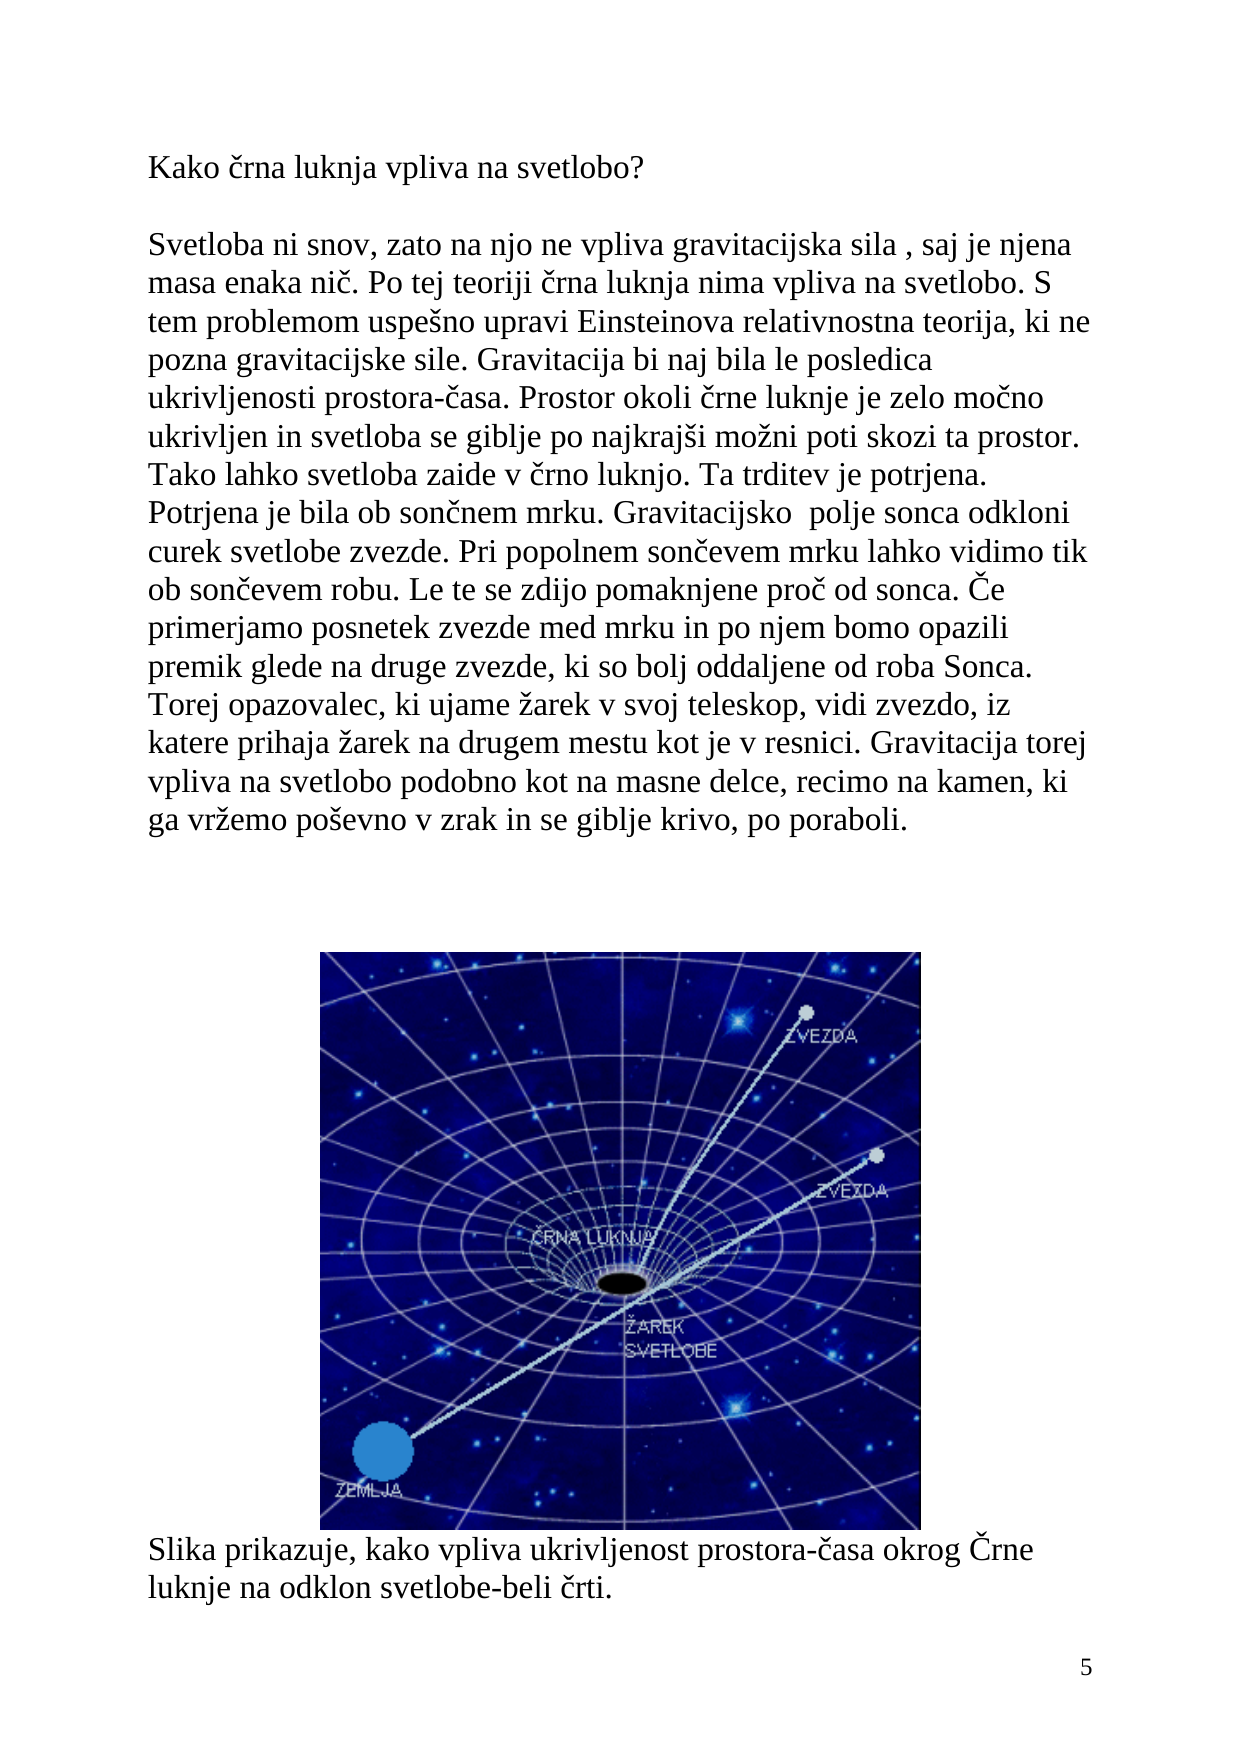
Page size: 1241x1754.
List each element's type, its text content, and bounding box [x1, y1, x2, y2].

text Slika prikazuje, kako vpliva ukrivljenost prostora-časa okrog Črne luknje na odklon svetlobe-beli črti. [148, 1529, 1093, 1606]
text Kako črna luknja vpliva na svetlobo? [148, 148, 1093, 186]
text Svetloba ni snov, zato na njo ne vpliva gravitacijska sila , saj je njena masa enaka nič. Po tej teoriji črna luknja nima vpliva na svetlobo. S tem problemom uspešno upravi Einsteinova relativnostna teorija, ki ne pozna gravitacijske sile. Gravitacija bi naj bila le posledica ukrivljenosti prostora-časa. Prostor okoli črne luknje je zelo močno ukrivljen in svetloba se giblje po najkrajši možni poti skozi ta prostor. Tako lahko svetloba zaide v črno luknjo. Ta trditev je potrjena. Potrjena je bila ob sončnem mrku. Gravitacijsko polje sonca odkloni curek svetlobe zvezde. Pri popolnem sončevem mrku lahko vidimo tik ob sončevem robu. Le te se zdijo pomaknjene proč od sonca. Če primerjamo posnetek zvezde med mrku in po njem bomo opazili premik glede na druge zvezde, ki so bolj oddaljene od roba Sonca. Torej opazovalec, ki ujame žarek v svoj teleskop, vidi zvezdo, iz katere prihaja žarek na drugem mestu kot je v resnici. Gravitacija torej vpliva na svetlobo podobno kot na masne delce, recimo na kamen, ki ga vržemo poševno v zrak in se giblje krivo, po poraboli. [148, 224, 1093, 838]
picture [320, 952, 921, 1530]
